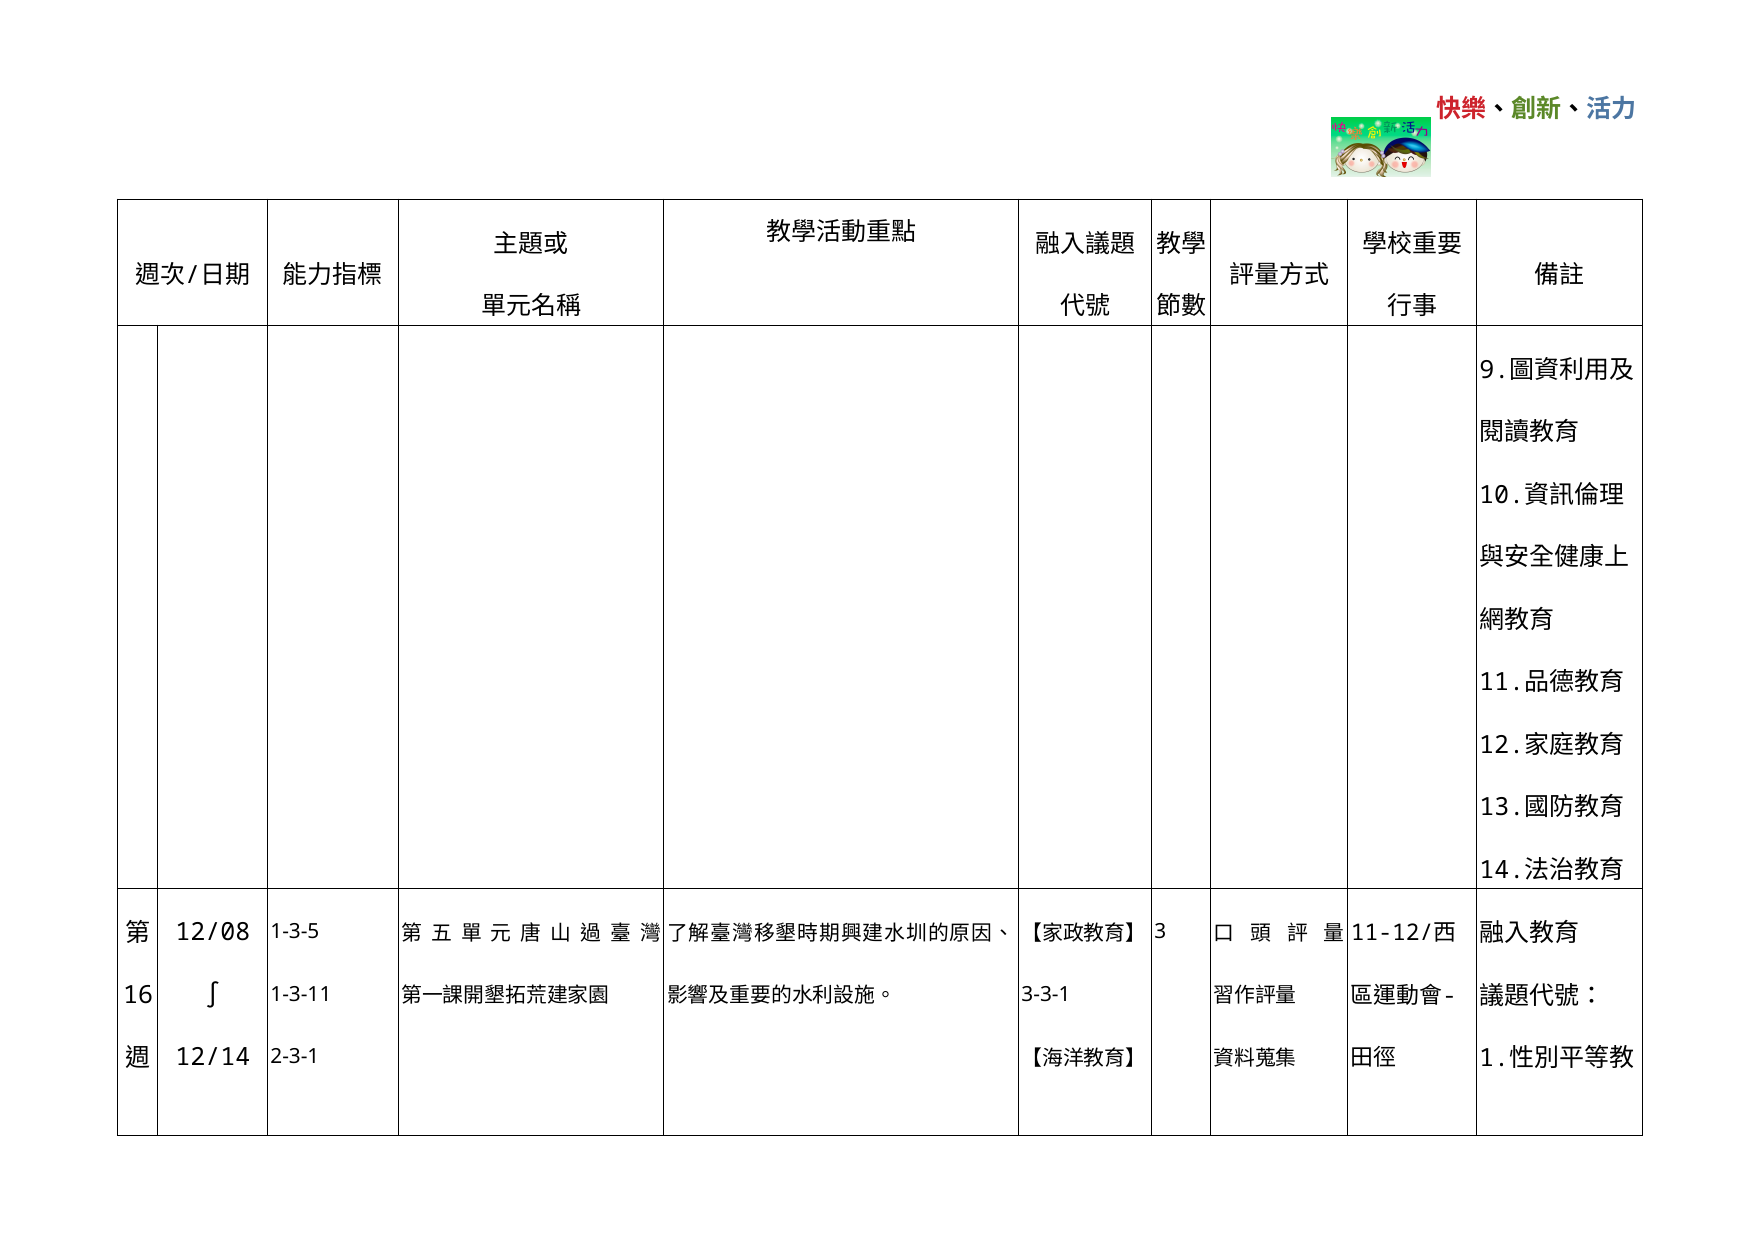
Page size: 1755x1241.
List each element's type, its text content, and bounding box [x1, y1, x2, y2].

table_cell 口頭評量 習作評量 資料蒐集 [1211, 889, 1347, 1135]
table_cell [399, 326, 663, 888]
table_cell 第 16 週 [118, 889, 157, 1135]
table_cell [1348, 326, 1476, 888]
table_header 週次/日期 [118, 200, 267, 324]
table_header 融入議題 代號 [1019, 200, 1151, 324]
table_cell [118, 326, 157, 888]
table_header 學校重要行事 [1348, 200, 1476, 324]
table_cell [1019, 326, 1151, 888]
table_cell 12/08 ∫ 12/14 [158, 889, 267, 1135]
table_cell [268, 326, 398, 888]
table_cell [158, 326, 267, 888]
table_cell [1152, 326, 1210, 888]
table_header 評量方式 [1211, 200, 1347, 324]
table_cell 1-3-5 1-3-11 2-3-1 [268, 889, 398, 1135]
table_header 教學 節數 [1152, 200, 1210, 324]
table_header 主題或 單元名稱 [399, 200, 663, 324]
table_cell 融入教育 議題代號： 1.性別平等教 [1477, 889, 1642, 1135]
table_header 備註 [1477, 200, 1642, 324]
table_cell 3 [1152, 889, 1210, 1135]
table_cell 9.圖資利用及閱讀教育 10.資訊倫理與安全健康上網教育 11.品德教育 12.家庭教育 13.國防教育 14.法治教育 [1477, 326, 1642, 888]
table_cell [1211, 326, 1347, 888]
table_cell 11-12/西區運動會-田徑 [1348, 889, 1476, 1135]
table_header 能力指標 [268, 200, 398, 324]
table_cell 第五單元唐山過臺灣 第一課開墾拓荒建家園 [399, 889, 663, 1135]
table_cell [664, 326, 1018, 888]
table_cell 【家政教育】 3-3-1 【海洋教育】 [1019, 889, 1151, 1135]
table_header 教學活動重點 [664, 200, 1018, 324]
table_cell 了解臺灣移墾時期興建水圳的原因、影響及重要的水利設施。 [664, 889, 1018, 1135]
